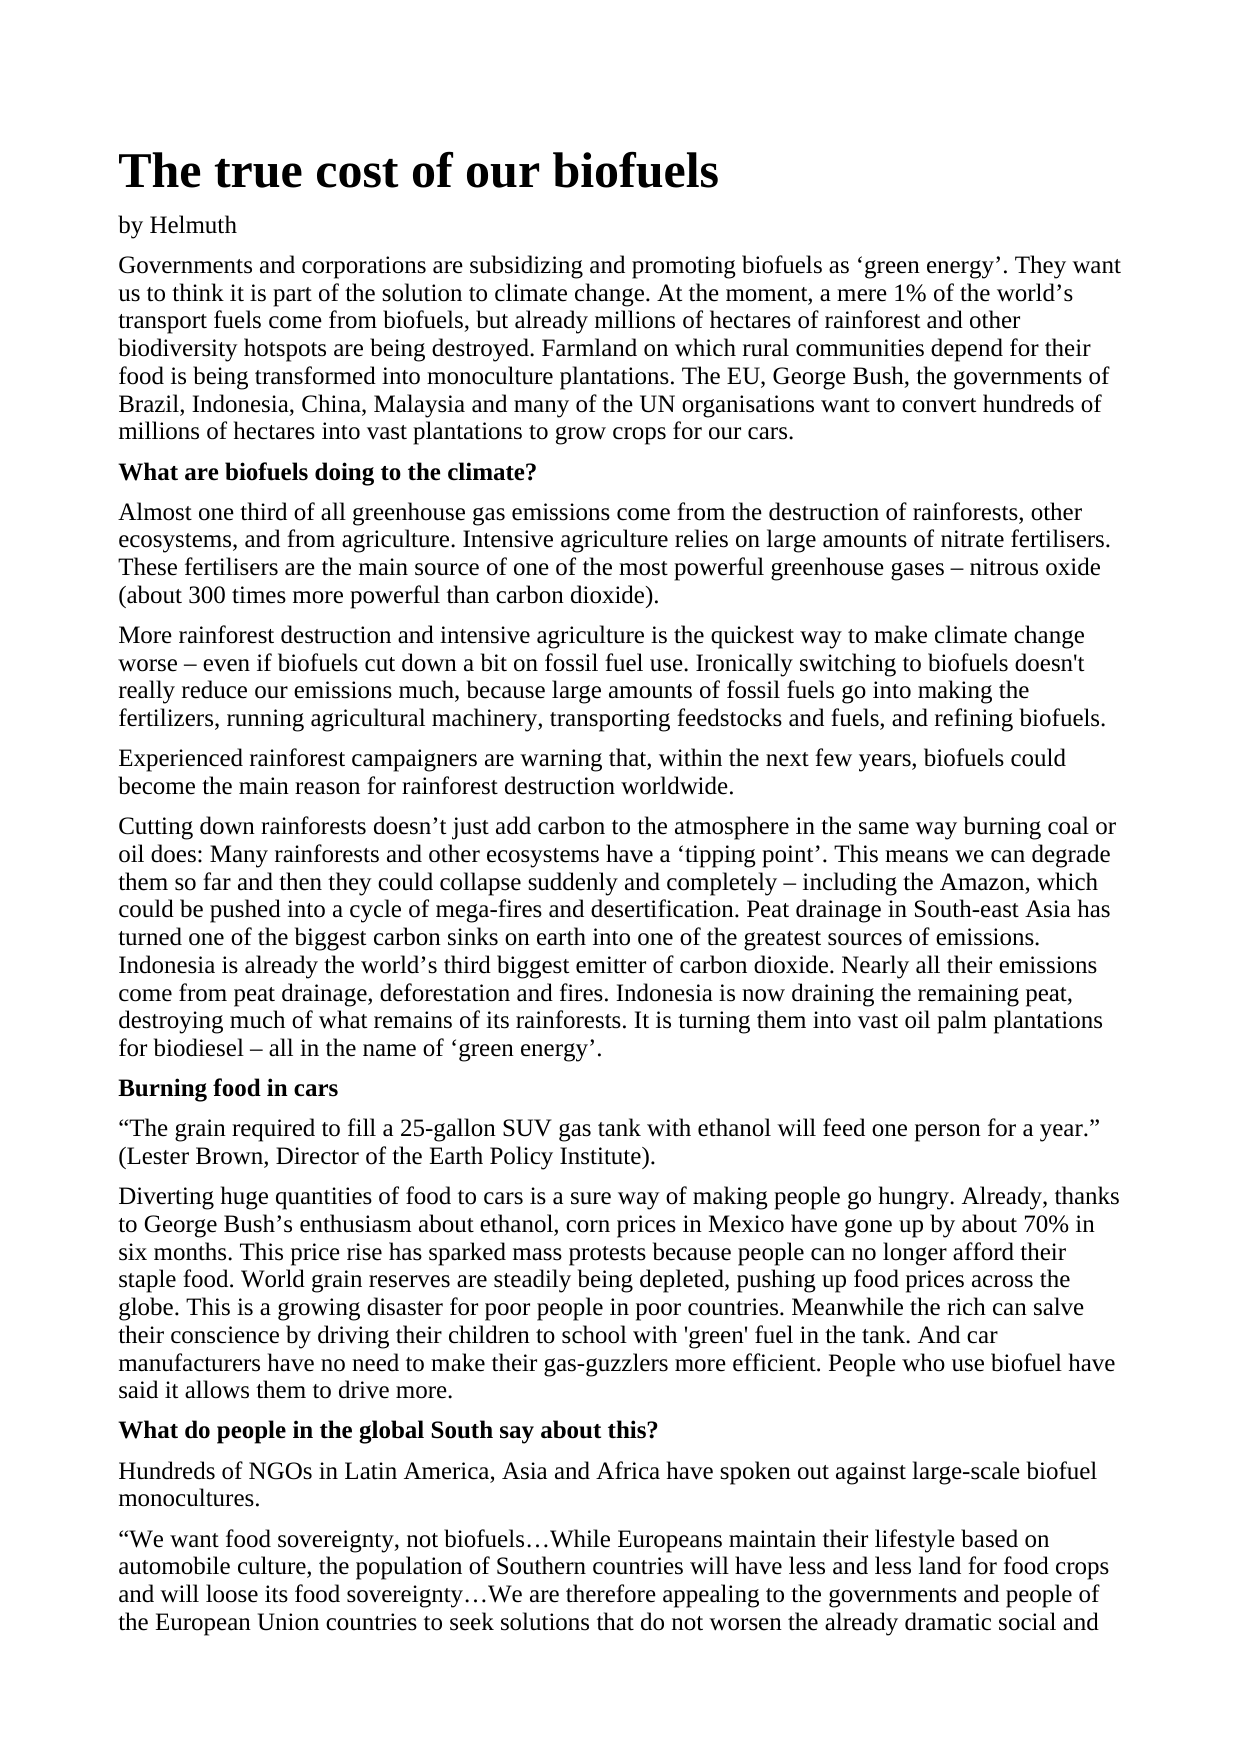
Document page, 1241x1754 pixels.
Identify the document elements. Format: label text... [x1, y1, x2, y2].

text Hundreds of NGOs in Latin America, Asia and Africa have spoken out against large-scale biofuel monocultures. [118, 1457, 1122, 1512]
text by Helmuth [118, 211, 1122, 239]
text Governments and corporations are subsidizing and promoting biofuels as ‘green energy’. They want us to think it is part of the solution to climate change. At the moment, a mere 1% of the world’s transport fuels come from biofuels, but already millions of hectares of rainforest and other biodiversity hotspots are being destroyed. Farmland on which rural communities depend for their food is being transformed into monoculture plantations. The EU, George Bush, the governments of Brazil, Indonesia, China, Malaysia and many of the UN organisations want to convert hundreds of millions of hectares into vast plantations to grow crops for our cars. [118, 251, 1122, 445]
text Diverting huge quantities of food to cars is a sure way of making people go hungry. Already, thanks to George Bush’s enthusiasm about ethanol, corn prices in Mexico have gone up by about 70% in six months. This price rise has sparked mass protests because people can no longer afford their staple food. World grain reserves are steadily being depleted, pushing up food prices across the globe. This is a growing disaster for poor people in poor countries. Meanwhile the rich can salve their conscience by driving their children to school with 'green' fuel in the tank. And car manufacturers have no need to make their gas-guzzlers more efficient. People who use biofuel have said it allows them to drive more. [118, 1182, 1122, 1404]
text More rainforest destruction and intensive agriculture is the quickest way to make climate change worse – even if biofuels cut down a bit on fossil fuel use. Ironically switching to biofuels doesn't really reduce our emissions much, because large amounts of fossil fuels go into making the fertilizers, running agricultural machinery, transporting feedstocks and fuels, and refining biofuels. [118, 621, 1122, 732]
text What are biofuels doing to the climate? [118, 458, 1122, 485]
text “We want food sovereignty, not biofuels…While Europeans maintain their lifestyle based on automobile culture, the population of Southern countries will have less and less land for food crops and will loose its food sovereignty…We are therefore appealing to the governments and people of the European Union countries to seek solutions that do not worsen the already dramatic social and [118, 1525, 1122, 1636]
text “The grain required to fill a 25-gallon SUV gas tank with ethanol will feed one person for a year.” (Lester Brown, Director of the Earth Policy Institute). [118, 1114, 1122, 1170]
text Almost one third of all greenhouse gas emissions come from the destruction of rainforests, other ecosystems, and from agriculture. Intensive agriculture relies on large amounts of nitrate fertilisers. These fertilisers are the main source of one of the most powerful greenhouse gases – nitrous oxide (about 300 times more powerful than carbon dioxide). [118, 498, 1122, 609]
text Cutting down rainforests doesn’t just add carbon to the atmosphere in the same way burning coal or oil does: Many rainforests and other ecosystems have a ‘tipping point’. This means we can degrade them so far and then they could collapse suddenly and completely – including the Amazon, which could be pushed into a cycle of mega-fires and desertification. Peat drainage in South-east Asia has turned one of the biggest carbon sinks on earth into one of the greatest sources of emissions. Indonesia is already the world’s third biggest emitter of carbon dioxide. Nearly all their emissions come from peat drainage, deforestation and fires. Indonesia is now draining the remaining peat, destroying much of what remains of its rainforests. It is turning them into vast oil palm plantations for biodiesel – all in the name of ‘green energy’. [118, 812, 1122, 1062]
text Experienced rainforest campaigners are warning that, within the next few years, biofuels could become the main reason for rainforest destruction worldwide. [118, 744, 1122, 800]
text Burning food in cars [118, 1074, 1122, 1102]
subtitle The true cost of our biofuels [118, 143, 1122, 198]
text What do people in the global South say about this? [118, 1417, 1122, 1444]
